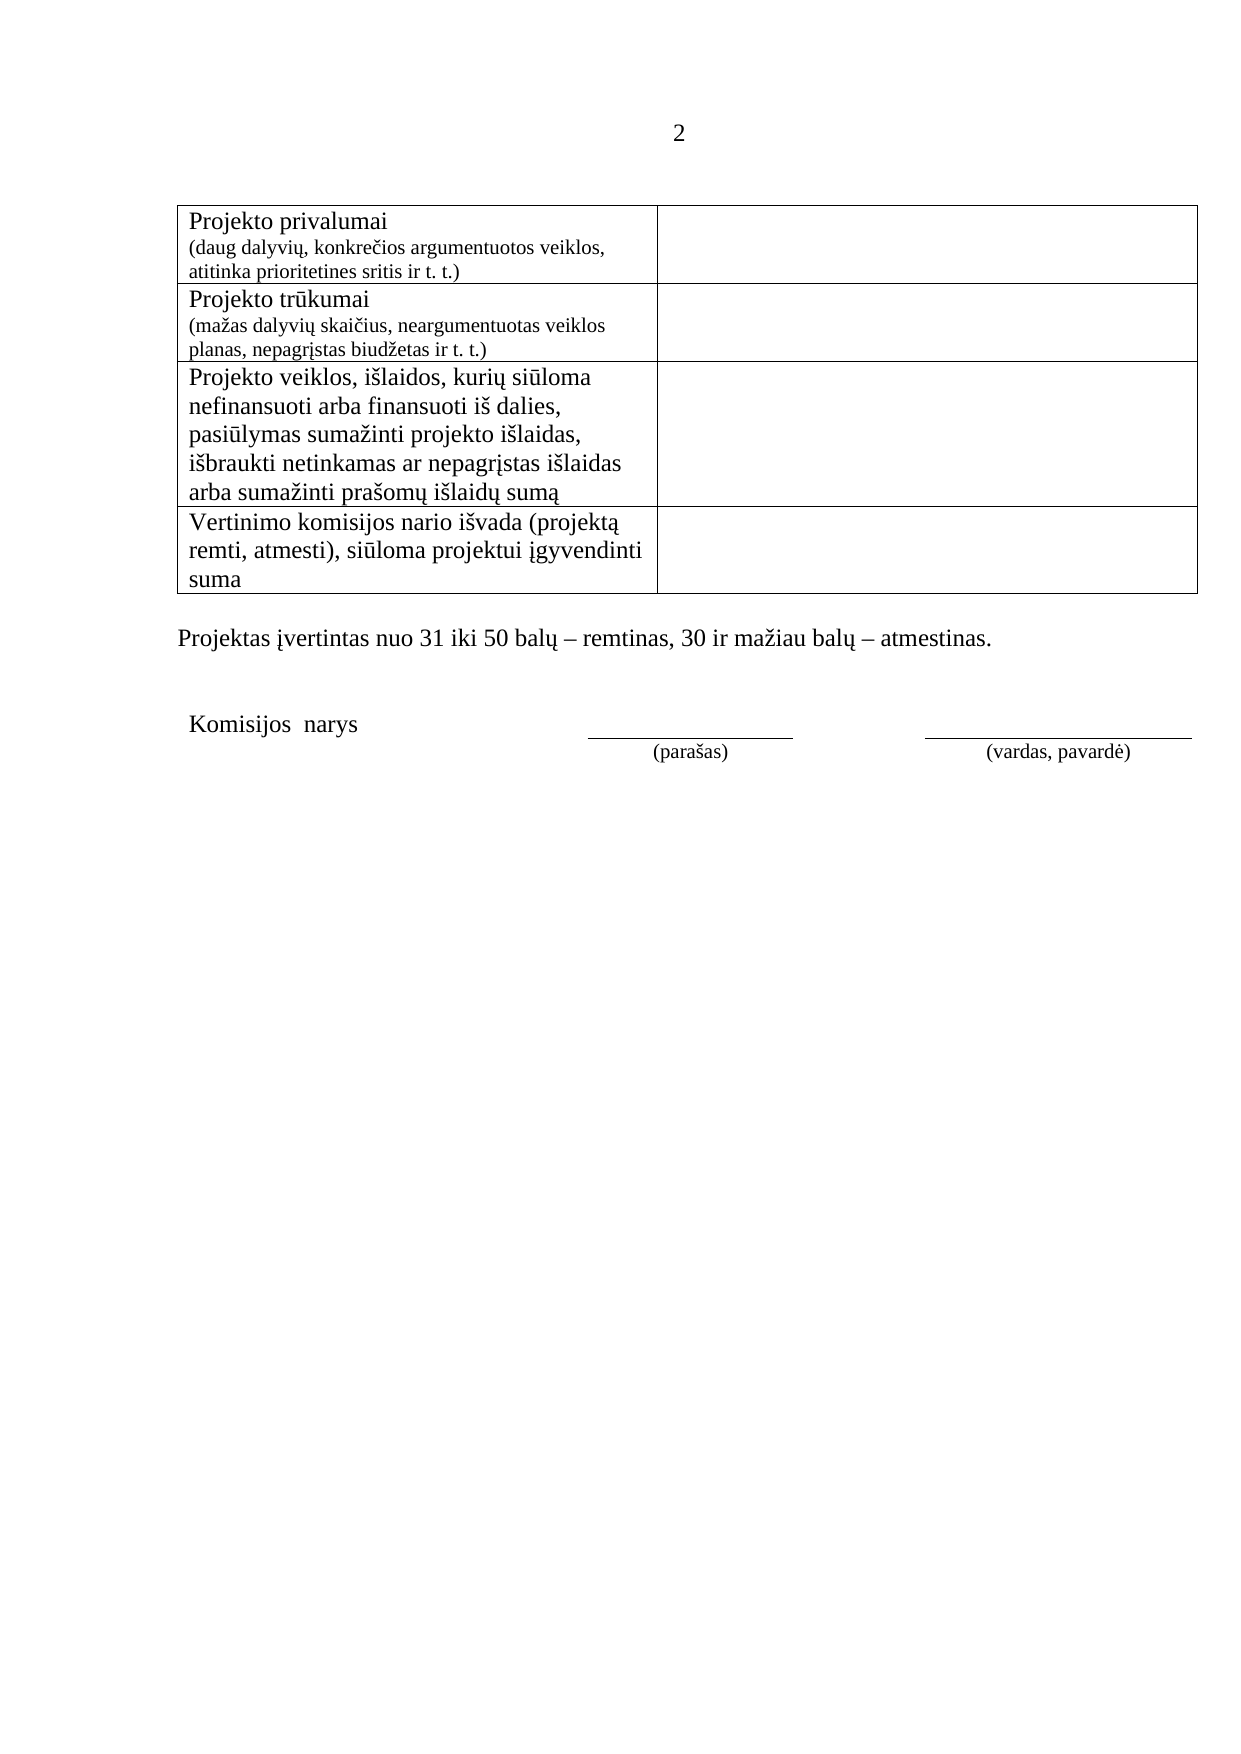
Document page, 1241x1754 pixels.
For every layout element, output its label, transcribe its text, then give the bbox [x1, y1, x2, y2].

table_cell [658, 362, 1197, 506]
text Projektas įvertintas nuo 31 iki 50 balų – remtinas, 30 ir mažiau balų – atmestinas. [177, 623, 1181, 652]
table_header [925, 709, 1192, 738]
table_cell (vardas, pavardė) [925, 739, 1192, 763]
table_header [793, 709, 925, 738]
table_cell [793, 738, 925, 763]
table_cell [658, 284, 1197, 361]
table_header [658, 206, 1197, 283]
table_header [383, 709, 588, 738]
table_cell [658, 507, 1197, 593]
table_header Komisijos narys [177, 709, 382, 738]
table_cell [177, 738, 382, 763]
table_cell (parašas) [588, 739, 793, 763]
table_cell Projekto veiklos, išlaidos, kurių siūloma nefinansuoti arba finansuoti iš dalies, pasiūlymas sumažinti projekto išlaidas, išbraukti netinkamas ar nepagrįstas išlaidas arba sumažinti prašomų išlaidų sumą [178, 362, 657, 506]
table_cell [383, 738, 588, 763]
table_cell Projekto trūkumai (mažas dalyvių skaičius, neargumentuotas veiklos planas, nepagrįstas biudžetas ir t. t.) [178, 284, 657, 361]
table_cell Vertinimo komisijos nario išvada (projektą remti, atmesti), siūloma projektui įgyvendinti suma [178, 507, 657, 593]
table_header [588, 709, 793, 738]
table_header Projekto privalumai (daug dalyvių, konkrečios argumentuotos veiklos, atitinka prioritetines sritis ir t. t.) [178, 206, 657, 283]
